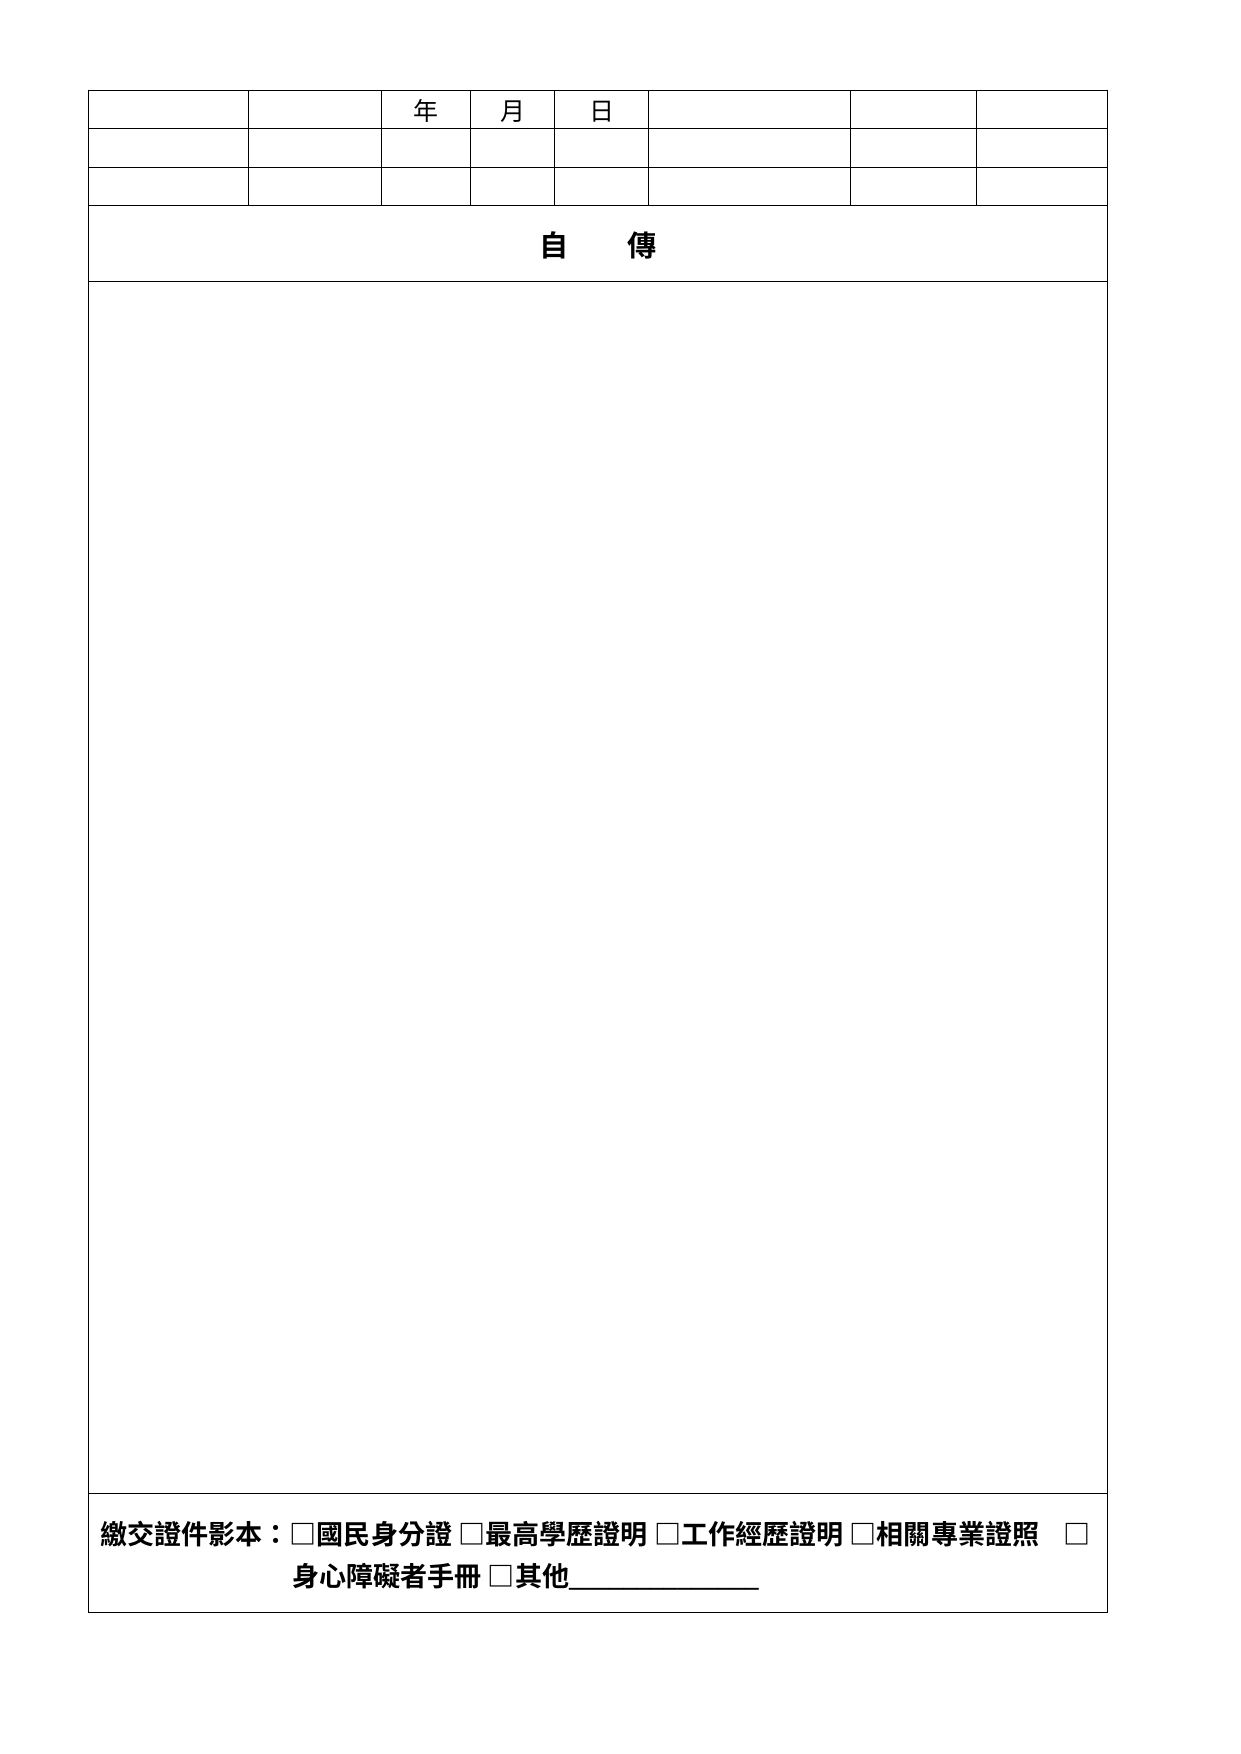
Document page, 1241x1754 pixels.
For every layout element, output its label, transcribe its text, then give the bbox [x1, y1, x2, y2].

table_cell 年 [382, 91, 470, 128]
table_cell 自 傳 [89, 206, 1107, 281]
table_cell 日 [555, 91, 648, 128]
table_cell [977, 91, 1107, 128]
table_cell [89, 91, 248, 128]
table_cell [471, 129, 554, 167]
table_cell [649, 168, 850, 205]
table_cell [382, 168, 470, 205]
table_cell [249, 91, 381, 128]
table_cell 月 [471, 91, 554, 128]
table_cell [977, 129, 1107, 167]
table_cell [977, 168, 1107, 205]
table_cell 繳交證件影本：□國民身分證 □最高學歷證明 □工作經歷證明 □相關專業證照 □身心障礙者手冊 □其他______________ [89, 1494, 1107, 1612]
table_cell [471, 168, 554, 205]
table_cell [851, 168, 976, 205]
table_cell [89, 168, 248, 205]
table_cell [649, 129, 850, 167]
table_cell [382, 129, 470, 167]
table_cell [851, 91, 976, 128]
table_cell [89, 129, 248, 167]
table_cell [249, 129, 381, 167]
table_cell [555, 168, 648, 205]
table_cell [649, 91, 850, 128]
table_cell [555, 129, 648, 167]
table_cell [249, 168, 381, 205]
table_cell [89, 282, 1107, 1493]
table_cell [851, 129, 976, 167]
